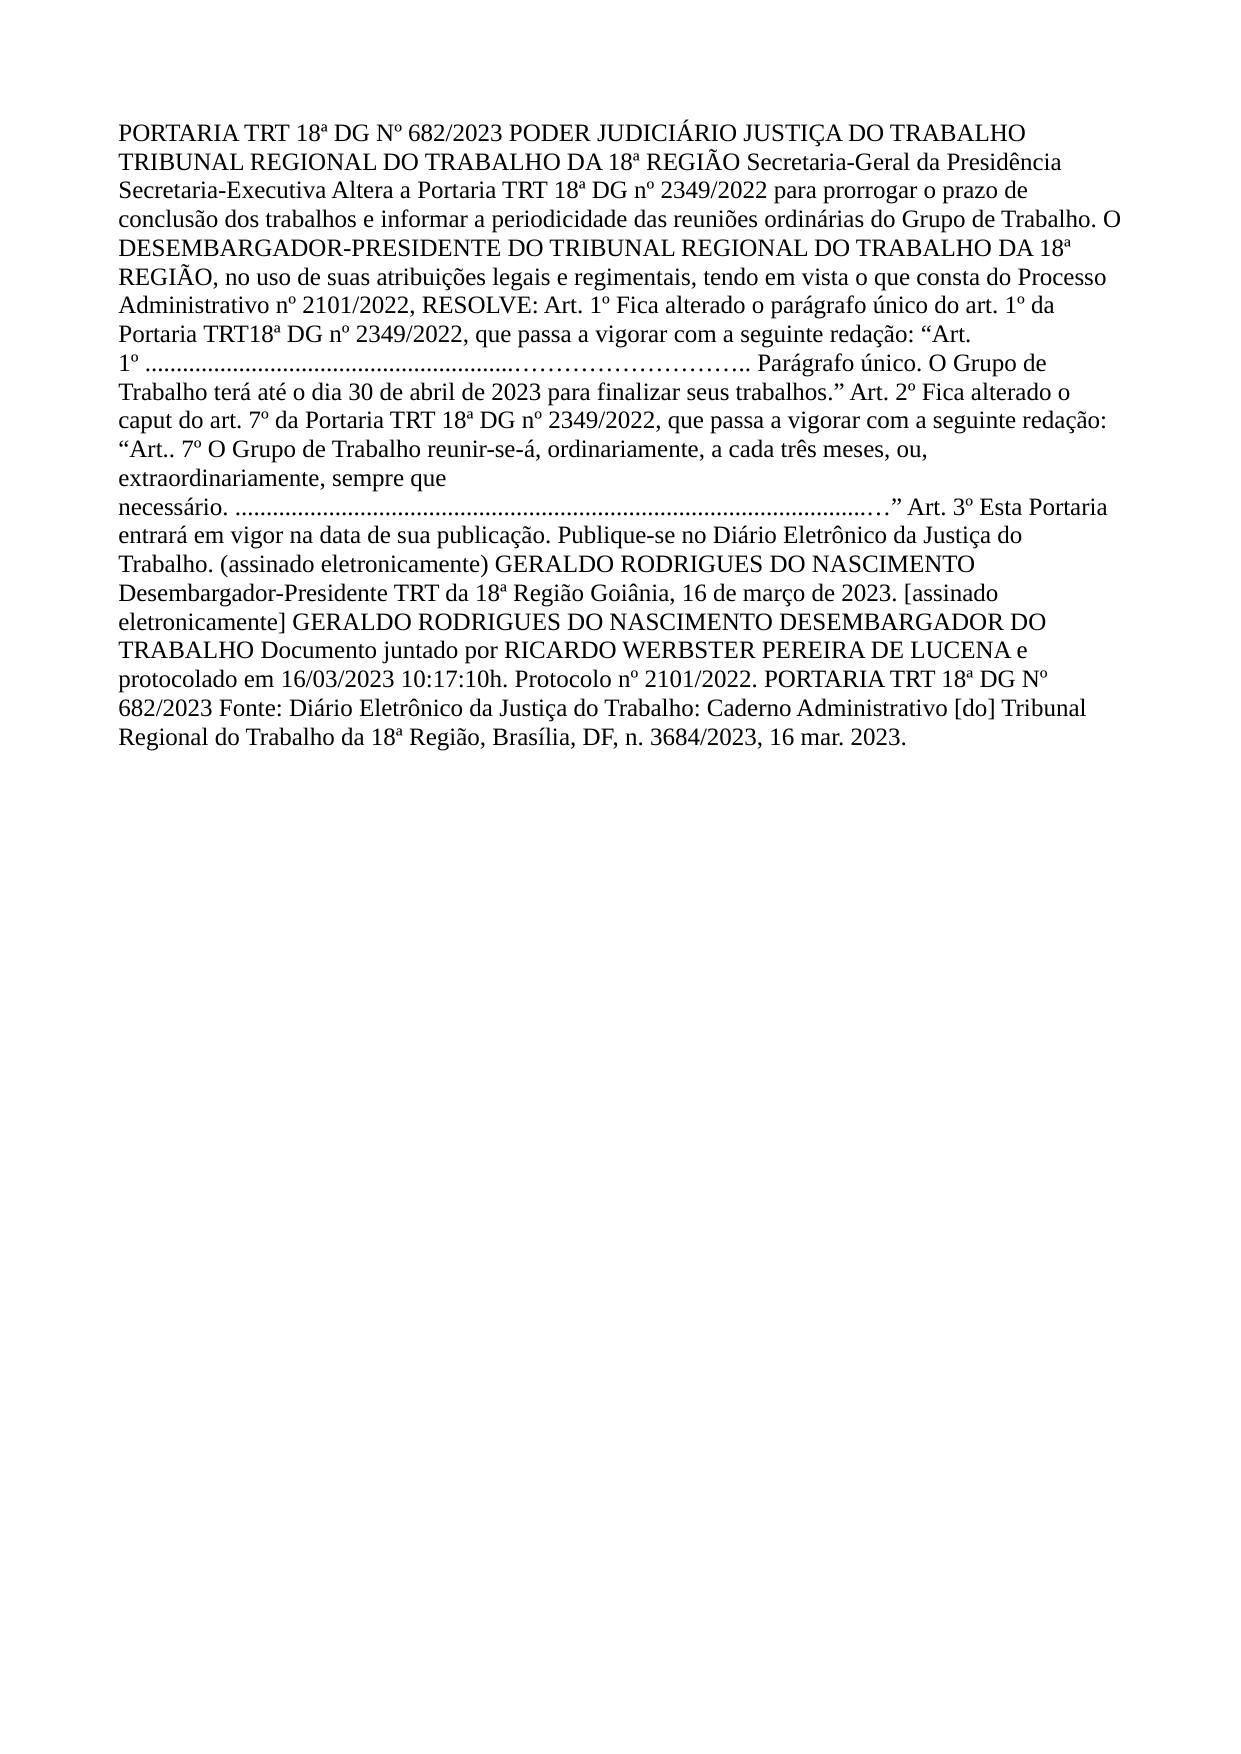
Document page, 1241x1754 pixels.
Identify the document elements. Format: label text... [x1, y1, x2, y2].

text PORTARIA TRT 18ª DG Nº 682/2023 PODER JUDICIÁRIO JUSTIÇA DO TRABALHO TRIBUNAL REGIONAL DO TRABALHO DA 18ª REGIÃO Secretaria-Geral da Presidência Secretaria-Executiva Altera a Portaria TRT 18ª DG nº 2349/2022 para prorrogar o prazo de conclusão dos trabalhos e informar a periodicidade das reuniões ordinárias do Grupo de Trabalho. O DESEMBARGADOR-PRESIDENTE DO TRIBUNAL REGIONAL DO TRABALHO DA 18ª REGIÃO, no uso de suas atribuições legais e regimentais, tendo em vista o que consta do Processo Administrativo nº 2101/2022, RESOLVE: Art. 1º Fica alterado o parágrafo único do art. 1º da Portaria TRT18ª DG nº 2349/2022, que passa a vigorar com a seguinte redação: “Art. 1º ...........................................................……………………….. Parágrafo único. O Grupo de Trabalho terá até o dia 30 de abril de 2023 para finalizar seus trabalhos.” Art. 2º Fica alterado o caput do art. 7º da Portaria TRT 18ª DG nº 2349/2022, que passa a vigorar com a seguinte redação: “Art.. 7º O Grupo de Trabalho reunir-se-á, ordinariamente, a cada três meses, ou, extraordinariamente, sempre que necessário. .....................................................................................................…” Art. 3º Esta Portaria entrará em vigor na data de sua publicação. Publique-se no Diário Eletrônico da Justiça do Trabalho. (assinado eletronicamente) GERALDO RODRIGUES DO NASCIMENTO Desembargador-Presidente TRT da 18ª Região Goiânia, 16 de março de 2023. [assinado eletronicamente] GERALDO RODRIGUES DO NASCIMENTO DESEMBARGADOR DO TRABALHO Documento juntado por RICARDO WERBSTER PEREIRA DE LUCENA e protocolado em 16/03/2023 10:17:10h. Protocolo nº 2101/2022. PORTARIA TRT 18ª DG Nº 682/2023 Fonte: Diário Eletrônico da Justiça do Trabalho: Caderno Administrativo [do] Tribunal Regional do Trabalho da 18ª Região, Brasília, DF, n. 3684/2023, 16 mar. 2023. [118, 118, 1122, 751]
